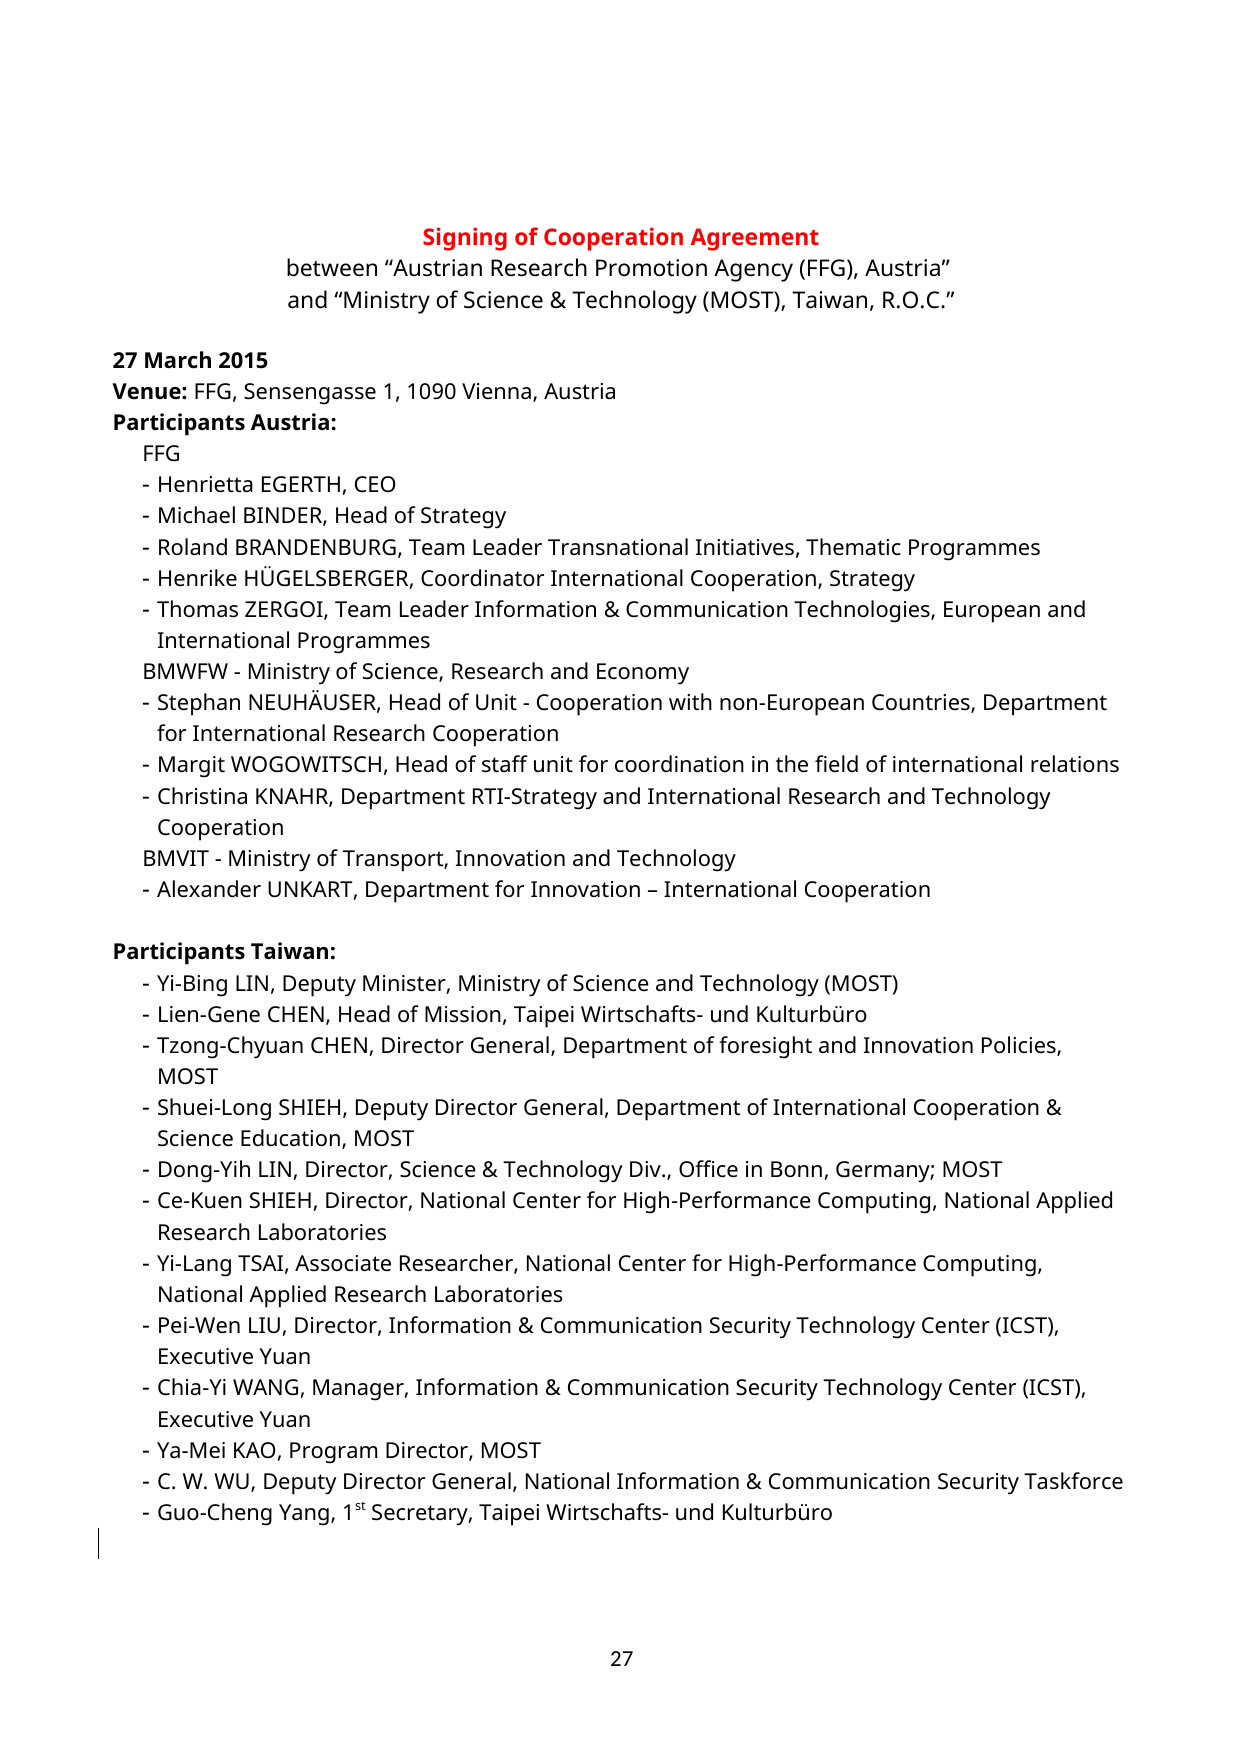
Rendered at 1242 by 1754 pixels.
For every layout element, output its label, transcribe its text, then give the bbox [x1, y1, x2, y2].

text Venue: FFG, Sensengasse 1, 1090 Vienna, Austria [112, 375, 1129, 406]
text FFG [112, 437, 1129, 468]
text BMWFW - Ministry of Science, Research and Economy [112, 655, 1129, 687]
text 27 March 2015 [112, 344, 1129, 375]
text Participants Taiwan: [112, 936, 1129, 967]
list Lien-Gene CHEN, Head of Mission, Taipei Wirtschafts- und Kulturbüro [142, 998, 1129, 1029]
list Margit WOGOWITSCH, Head of staff unit for coordination in the field of international relations [142, 749, 1129, 780]
list Pei-Wen LIU, Director, Information & Communication Security Technology Center (ICST), Executive Yuan [142, 1309, 1129, 1372]
list Roland BRANDENBURG, Team Leader Transnational Initiatives, Thematic Programmes [142, 531, 1129, 562]
list Guo-Cheng Yang, 1st Secretary, Taipei Wirtschafts- und Kulturbüro [142, 1496, 1129, 1527]
list Michael BINDER, Head of Strategy [142, 500, 1129, 531]
list C. W. WU, Deputy Director General, National Information & Communication Security Taskforce [142, 1465, 1129, 1496]
list Yi-Bing LIN, Deputy Minister, Ministry of Science and Technology (MOST) [142, 967, 1129, 998]
list Yi-Lang TSAI, Associate Researcher, National Center for High-Performance Computing, National Applied Research Laboratories [142, 1247, 1129, 1309]
list Ce-Kuen SHIEH, Director, National Center for High-Performance Computing, National Applied Research Laboratories [142, 1185, 1129, 1247]
list Ya-Mei KAO, Program Director, MOST [142, 1434, 1129, 1465]
list Thomas ZERGOI, Team Leader Information & Communication Technologies, European and International Programmes [142, 593, 1129, 655]
text Participants Austria: [112, 406, 1129, 437]
list Alexander UNKART, Department for Innovation – International Cooperation [142, 873, 1129, 904]
list Henrietta EGERTH, CEO [142, 468, 1129, 500]
text Signing of Cooperation Agreement between “Austrian Research Promotion Agency (FFG), Austria” and “Ministry of Science & Technology (MOST), Taiwan, R.O.C.” [112, 221, 1129, 315]
text BMVIT - Ministry of Transport, Innovation and Technology [112, 842, 1129, 873]
list Tzong-Chyuan CHEN, Director General, Department of foresight and Innovation Policies, MOST [142, 1029, 1129, 1091]
list Shuei-Long SHIEH, Deputy Director General, Department of International Cooperation & Science Education, MOST [142, 1091, 1129, 1154]
list Chia-Yi WANG, Manager, Information & Communication Security Technology Center (ICST), Executive Yuan [142, 1372, 1129, 1434]
list Christina KNAHR, Department RTI-Strategy and International Research and Technology Cooperation [142, 780, 1129, 842]
list Stephan NEUHÄUSER, Head of Unit - Cooperation with non-European Countries, Department for International Research Cooperation [142, 687, 1129, 749]
list Dong-Yih LIN, Director, Science & Technology Div., Office in Bonn, Germany; MOST [142, 1154, 1129, 1185]
list Henrike HÜGELSBERGER, Coordinator International Cooperation, Strategy [142, 562, 1129, 593]
